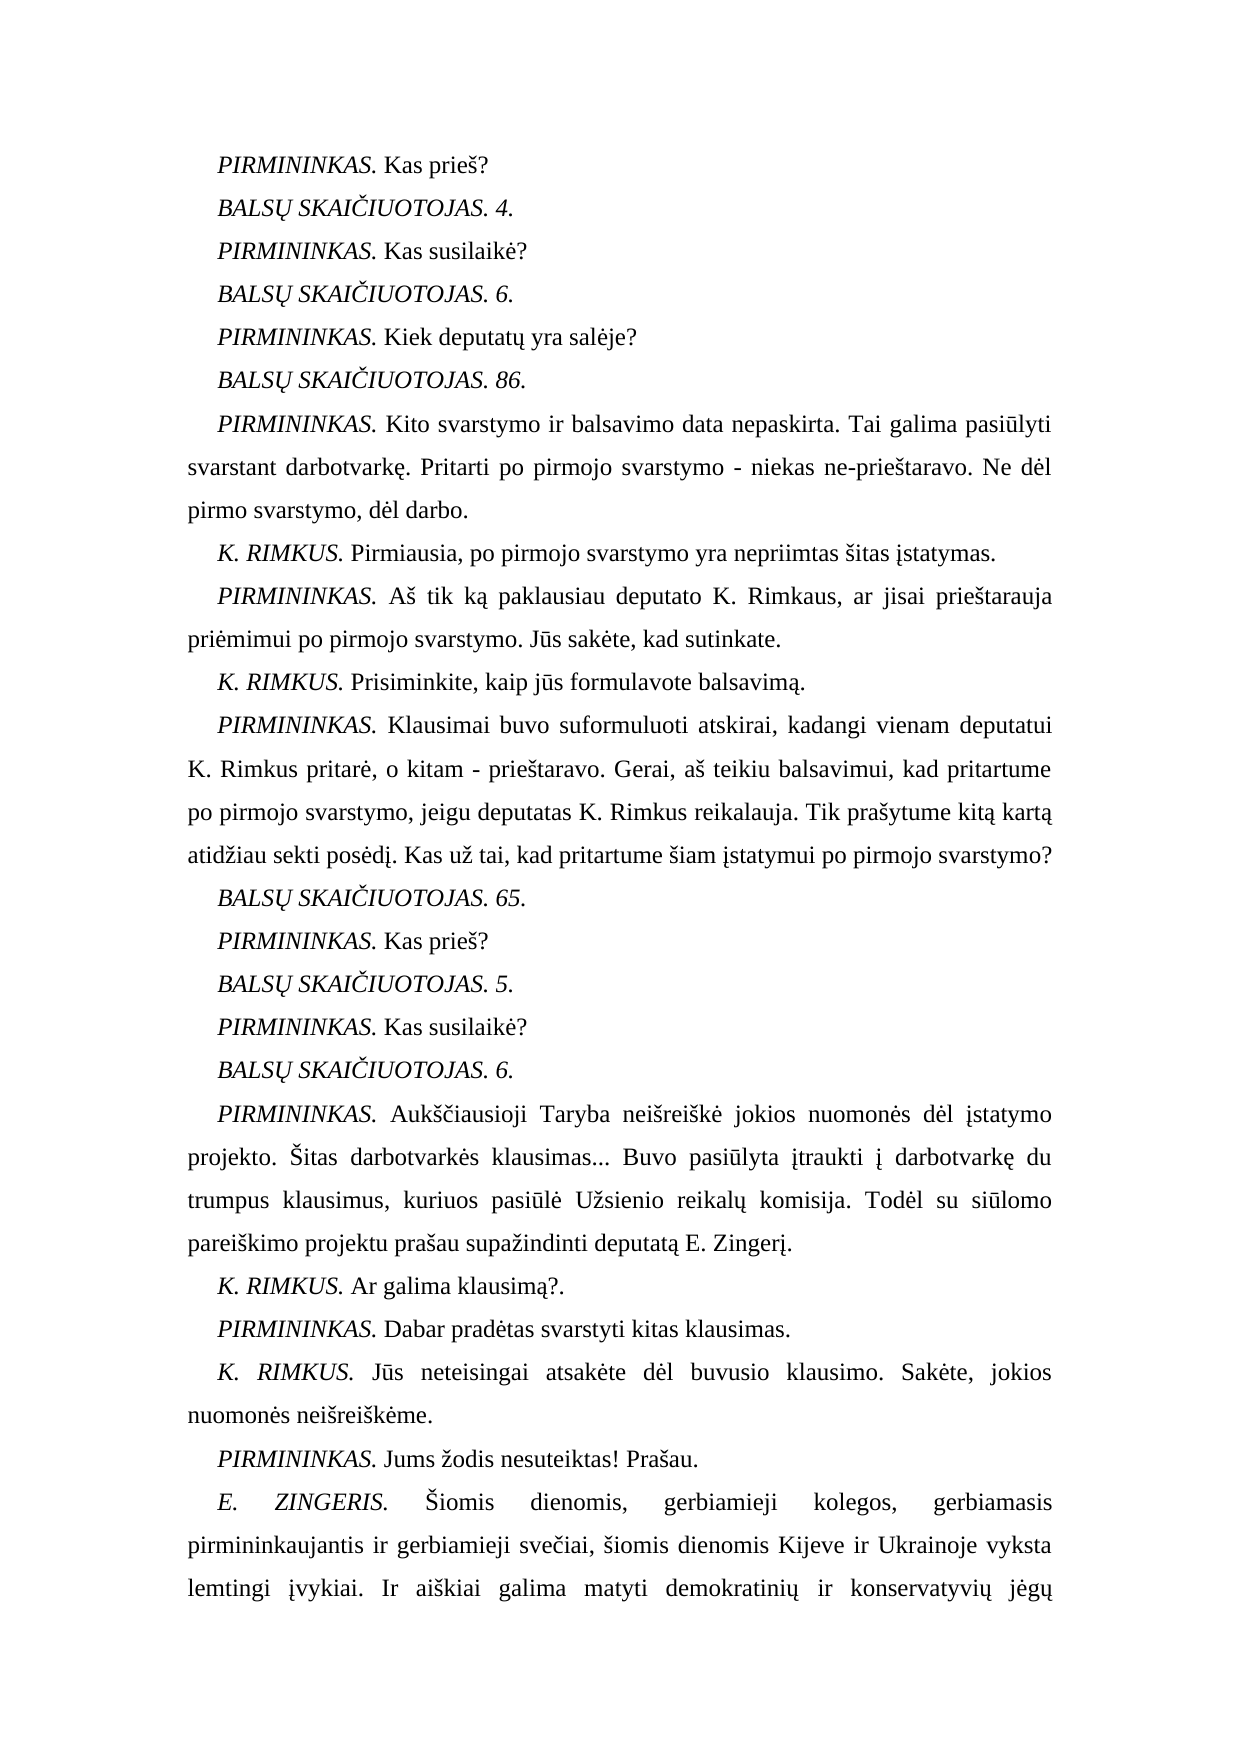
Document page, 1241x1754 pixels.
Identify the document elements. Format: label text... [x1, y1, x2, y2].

text PIRMININKAS. Aš tik ką paklausiau deputato K. Rimkaus, ar jisai prieštarauja priėmimui po pirmojo svarstymo. Jūs sakėte, kad sutinkate. [187, 581, 1053, 653]
text BALSŲ SKAIČIUOTOJAS. 5. [187, 969, 1053, 998]
text BALSŲ SKAIČIUOTOJAS. 6. [187, 1056, 1053, 1084]
text BALSŲ SKAIČIUOTOJAS. 4. [187, 193, 1053, 222]
text K. RIMKUS. Prisiminkite, kaip jūs formulavote balsavimą. [187, 667, 1053, 696]
text K. RIMKUS. Jūs neteisingai atsakėte dėl buvusio klausimo. Sakėte, jokios nuomonės neišreiškėme. [187, 1357, 1053, 1429]
text BALSŲ SKAIČIUOTOJAS. 6. [187, 279, 1053, 308]
text PIRMININKAS. Kas susilaikė? [187, 236, 1053, 265]
text BALSŲ SKAIČIUOTOJAS. 86. [187, 366, 1053, 394]
text PIRMININKAS. Kiek deputatų yra salėje? [187, 322, 1053, 351]
text K. RIMKUS. Pirmiausia, po pirmojo svarstymo yra nepriimtas šitas įstatymas. [187, 538, 1053, 567]
text E. ZINGERIS. Šiomis dienomis, gerbiamieji kolegos, gerbiamasis pirmininkaujantis ir gerbiamieji svečiai, šiomis dienomis Kijeve ir Ukrainoje vyksta lemtingi įvykiai. Ir aiškiai galima matyti demokratinių ir konservatyvių jėgų [187, 1487, 1053, 1602]
text PIRMININKAS. Kas prieš? [187, 150, 1053, 179]
text PIRMININKAS. Kas susilaikė? [187, 1012, 1053, 1041]
text BALSŲ SKAIČIUOTOJAS. 65. [187, 883, 1053, 912]
text PIRMININKAS. Kas prieš? [187, 926, 1053, 955]
text PIRMININKAS. Kito svarstymo ir balsavimo data nepaskirta. Tai galima pasiūlyti svarstant darbotvarkę. Pritarti po pirmojo svarstymo - niekas ne-prieštaravo. Ne dėl pirmo svarstymo, dėl darbo. [187, 409, 1053, 524]
text K. RIMKUS. Ar galima klausimą?. [187, 1271, 1053, 1300]
text PIRMININKAS. Dabar pradėtas svarstyti kitas klausimas. [187, 1314, 1053, 1343]
text PIRMININKAS. Jums žodis nesuteiktas! Prašau. [187, 1444, 1053, 1472]
text PIRMININKAS. Aukščiausioji Taryba neišreiškė jokios nuomonės dėl įstatymo projekto. Šitas darbotvarkės klausimas... Buvo pasiūlyta įtraukti į darbotvarkę du trumpus klausimus, kuriuos pasiūlė Užsienio reikalų komisija. Todėl su siūlomo pareiškimo projektu prašau supažindinti deputatą E. Zingerį. [187, 1099, 1053, 1257]
text PIRMININKAS. Klausimai buvo suformuluoti atskirai, kadangi vienam deputatui K. Rimkus pritarė, o kitam - prieštaravo. Gerai, aš teikiu balsavimui, kad pritartume po pirmojo svarstymo, jeigu deputatas K. Rimkus reikalauja. Tik prašytume kitą kartą atidžiau sekti posėdį. Kas už tai, kad pritartume šiam įstatymui po pirmojo svarstymo? [187, 711, 1053, 869]
